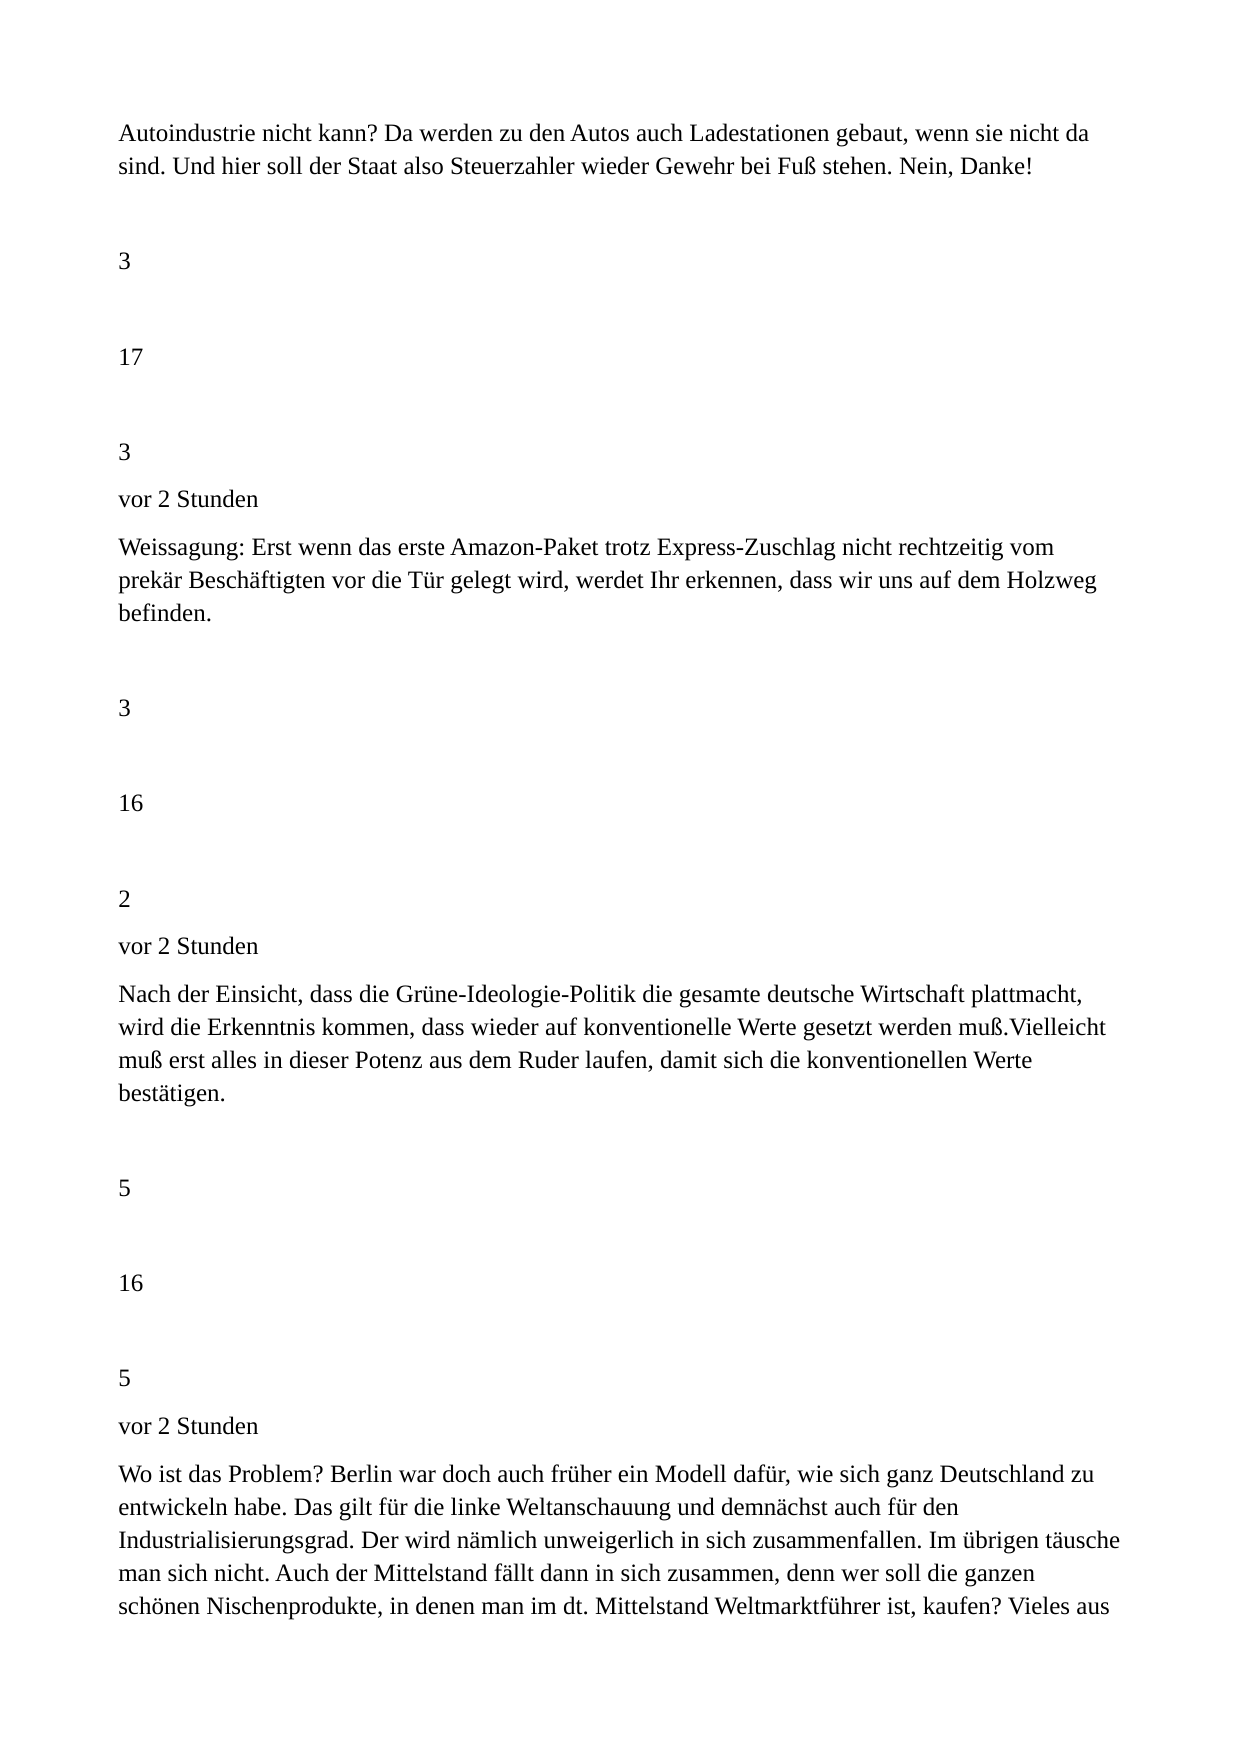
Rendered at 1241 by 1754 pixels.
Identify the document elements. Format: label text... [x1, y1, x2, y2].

text Nach der Einsicht, dass die Grüne-Ideologie-Politik die gesamte deutsche Wirtschaft plattmacht, wird die Erkenntnis kommen, dass wieder auf konventionelle Werte gesetzt werden muß.Vielleicht muß erst alles in dieser Potenz aus dem Ruder laufen, damit sich die konventionellen Werte bestätigen. [118, 979, 1122, 1107]
text 5 [118, 1173, 1122, 1202]
text 16 [118, 1268, 1122, 1297]
text 16 [118, 788, 1122, 817]
text 2 [118, 884, 1122, 912]
text 3 [118, 437, 1122, 466]
text 3 [118, 693, 1122, 722]
text 5 [118, 1363, 1122, 1392]
text 17 [118, 342, 1122, 370]
text Autoindustrie nicht kann? Da werden zu den Autos auch Ladestationen gebaut, wenn sie nicht da sind. Und hier soll der Staat also Steuerzahler wieder Gewehr bei Fuß stehen. Nein, Danke! [118, 118, 1122, 180]
text 3 [118, 246, 1122, 275]
text vor 2 Stunden [118, 484, 1122, 513]
text vor 2 Stunden [118, 1411, 1122, 1440]
text vor 2 Stunden [118, 931, 1122, 960]
text Weissagung: Erst wenn das erste Amazon-Paket trotz Express-Zuschlag nicht rechtzeitig vom prekär Beschäftigten vor die Tür gelegt wird, werdet Ihr erkennen, dass wir uns auf dem Holzweg befinden. [118, 532, 1122, 627]
text Wo ist das Problem? Berlin war doch auch früher ein Modell dafür, wie sich ganz Deutschland zu entwickeln habe. Das gilt für die linke Weltanschauung und demnächst auch für den Industrialisierungsgrad. Der wird nämlich unweigerlich in sich zusammenfallen. Im übrigen täusche man sich nicht. Auch der Mittelstand fällt dann in sich zusammen, denn wer soll die ganzen schönen Nischenprodukte, in denen man im dt. Mittelstand Weltmarktführer ist, kaufen? Vieles aus [118, 1459, 1122, 1619]
